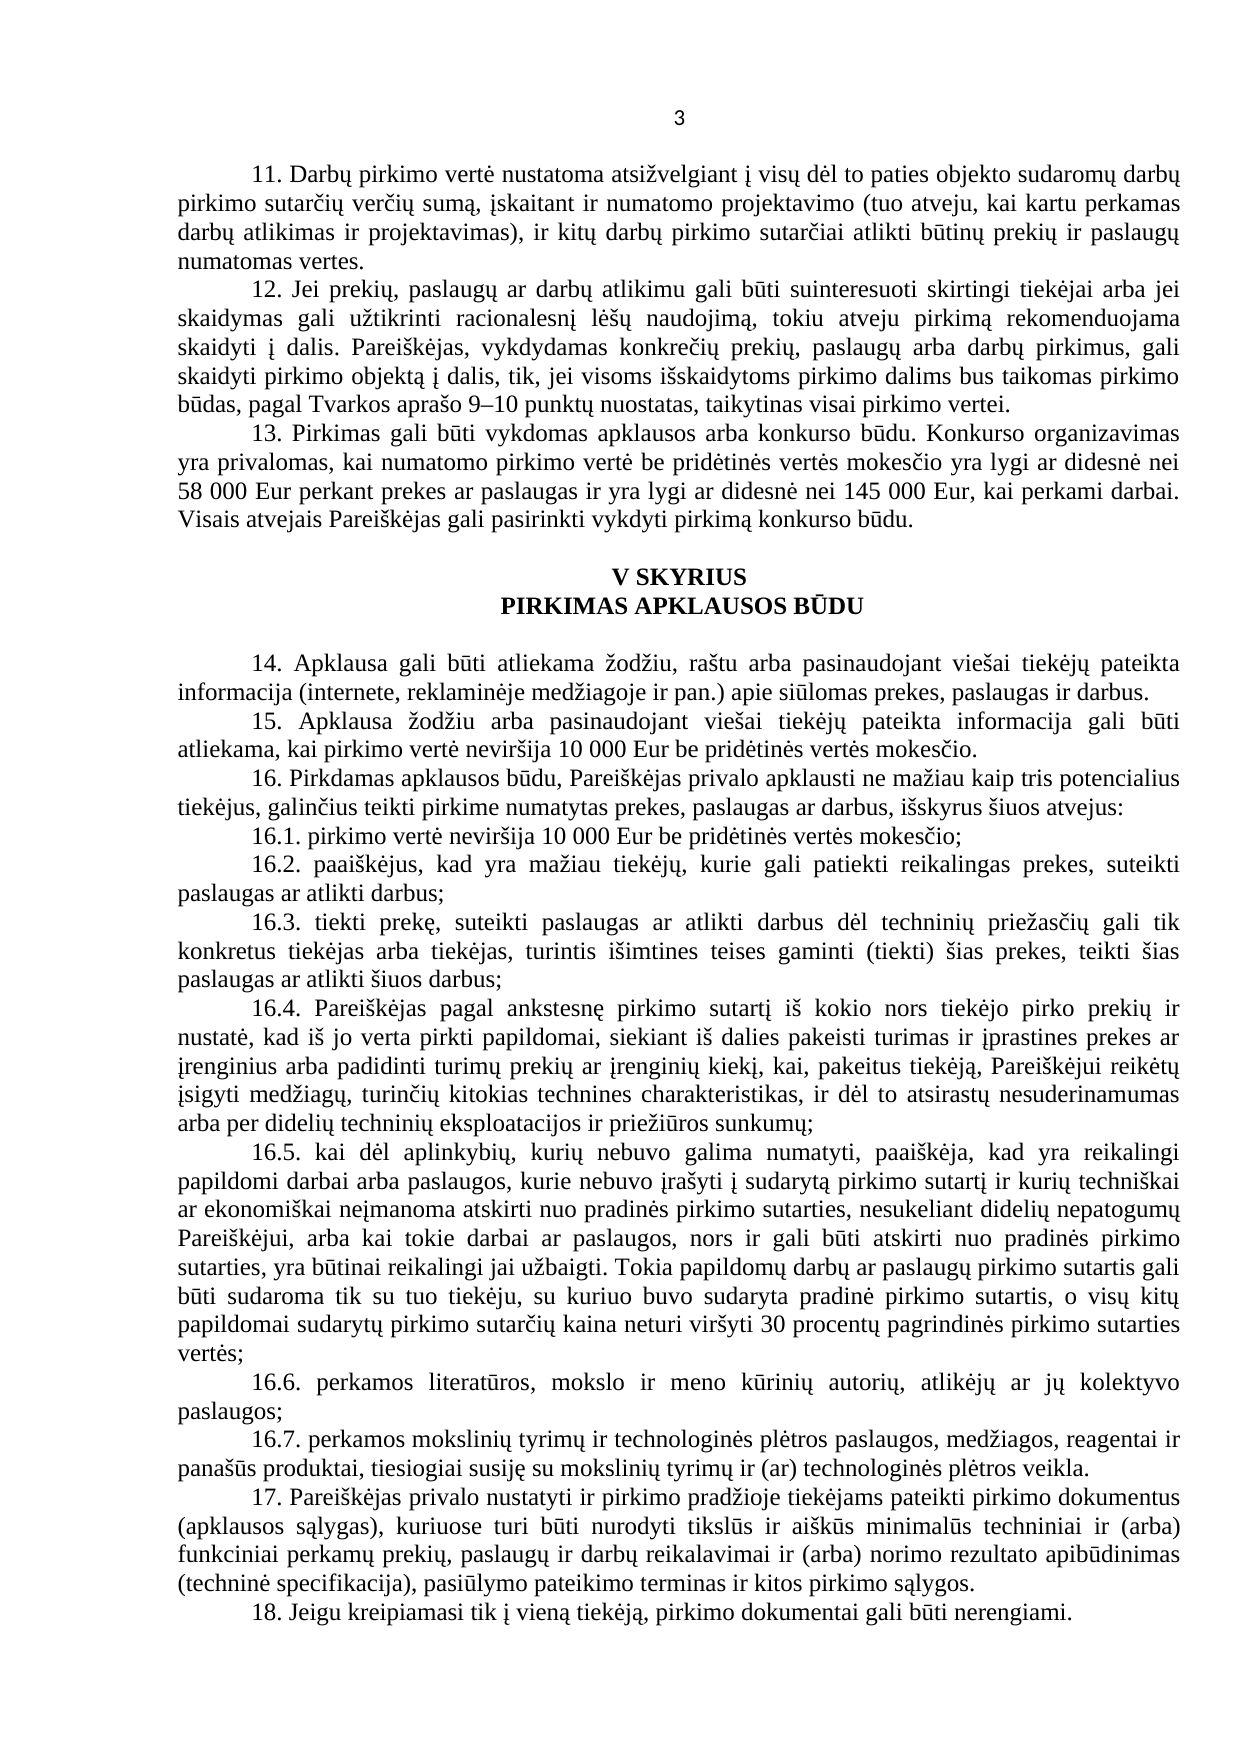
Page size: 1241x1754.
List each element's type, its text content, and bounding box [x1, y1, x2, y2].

text 16. Pirkdamas apklausos būdu, Pareiškėjas privalo apklausti ne mažiau kaip tris potencialius tiekėjus, galinčius teikti pirkime numatytas prekes, paslaugas ar darbus, išskyrus šiuos atvejus: [177, 763, 1181, 821]
text 16.4. Pareiškėjas pagal ankstesnę pirkimo sutartį iš kokio nors tiekėjo pirko prekių ir nustatė, kad iš jo verta pirkti papildomai, siekiant iš dalies pakeisti turimas ir įprastines prekes ar įrenginius arba padidinti turimų prekių ar įrenginių kiekį, kai, pakeitus tiekėją, Pareiškėjui reikėtų įsigyti medžiagų, turinčių kitokias technines charakteristikas, ir dėl to atsirastų nesuderinamumas arba per didelių techninių eksploatacijos ir priežiūros sunkumų; [177, 993, 1181, 1137]
text 13. Pirkimas gali būti vykdomas apklausos arba konkurso būdu. Konkurso organizavimas yra privalomas, kai numatomo pirkimo vertė be pridėtinės vertės mokesčio yra lygi ar didesnė nei 58 000 Eur perkant prekes ar paslaugas ir yra lygi ar didesnė nei 145 000 Eur, kai perkami darbai. Visais atvejais Pareiškėjas gali pasirinkti vykdyti pirkimą konkurso būdu. [177, 418, 1181, 533]
text V SKYRIUS [177, 562, 1181, 591]
text 17. Pareiškėjas privalo nustatyti ir pirkimo pradžioje tiekėjams pateikti pirkimo dokumentus (apklausos sąlygas), kuriuose turi būti nurodyti tikslūs ir aiškūs minimalūs techniniai ir (arba) funkciniai perkamų prekių, paslaugų ir darbų reikalavimai ir (arba) norimo rezultato apibūdinimas (techninė specifikacija), pasiūlymo pateikimo terminas ir kitos pirkimo sąlygos. [177, 1482, 1181, 1597]
text 16.7. perkamos mokslinių tyrimų ir technologinės plėtros paslaugos, medžiagos, reagentai ir panašūs produktai, tiesiogiai susiję su mokslinių tyrimų ir (ar) technologinės plėtros veikla. [177, 1424, 1181, 1482]
text 16.5. kai dėl aplinkybių, kurių nebuvo galima numatyti, paaiškėja, kad yra reikalingi papildomi darbai arba paslaugos, kurie nebuvo įrašyti į sudarytą pirkimo sutartį ir kurių techniškai ar ekonomiškai neįmanoma atskirti nuo pradinės pirkimo sutarties, nesukeliant didelių nepatogumų Pareiškėjui, arba kai tokie darbai ar paslaugos, nors ir gali būti atskirti nuo pradinės pirkimo sutarties, yra būtinai reikalingi jai užbaigti. Tokia papildomų darbų ar paslaugų pirkimo sutartis gali būti sudaroma tik su tuo tiekėju, su kuriuo buvo sudaryta pradinė pirkimo sutartis, o visų kitų papildomai sudarytų pirkimo sutarčių kaina neturi viršyti 30 procentų pagrindinės pirkimo sutarties vertės; [177, 1137, 1181, 1367]
text 16.6. perkamos literatūros, mokslo ir meno kūrinių autorių, atlikėjų ar jų kolektyvo paslaugos; [177, 1367, 1181, 1424]
text 14. Apklausa gali būti atliekama žodžiu, raštu arba pasinaudojant viešai tiekėjų pateikta informacija (internete, reklaminėje medžiagoje ir pan.) apie siūlomas prekes, paslaugas ir darbus. [177, 648, 1181, 706]
text 16.1. pirkimo vertė neviršija 10 000 Eur be pridėtinės vertės mokesčio; [177, 821, 1181, 849]
text 16.3. tiekti prekę, suteikti paslaugas ar atlikti darbus dėl techninių priežasčių gali tik konkretus tiekėjas arba tiekėjas, turintis išimtines teises gaminti (tiekti) šias prekes, teikti šias paslaugas ar atlikti šiuos darbus; [177, 907, 1181, 993]
text 12. Jei prekių, paslaugų ar darbų atlikimu gali būti suinteresuoti skirtingi tiekėjai arba jei skaidymas gali užtikrinti racionalesnį lėšų naudojimą, tokiu atveju pirkimą rekomenduojama skaidyti į dalis. Pareiškėjas, vykdydamas konkrečių prekių, paslaugų arba darbų pirkimus, gali skaidyti pirkimo objektą į dalis, tik, jei visoms išskaidytoms pirkimo dalims bus taikomas pirkimo būdas, pagal Tvarkos aprašo 9–10 punktų nuostatas, taikytinas visai pirkimo vertei. [177, 274, 1181, 418]
text PIRKIMAS APKLAUSOS BŪDU [177, 591, 1181, 619]
text 18. Jeigu kreipiamasi tik į vieną tiekėją, pirkimo dokumentai gali būti nerengiami. [177, 1597, 1181, 1626]
text 15. Apklausa žodžiu arba pasinaudojant viešai tiekėjų pateikta informacija gali būti atliekama, kai pirkimo vertė neviršija 10 000 Eur be pridėtinės vertės mokesčio. [177, 706, 1181, 763]
text 11. Darbų pirkimo vertė nustatoma atsižvelgiant į visų dėl to paties objekto sudaromų darbų pirkimo sutarčių verčių sumą, įskaitant ir numatomo projektavimo (tuo atveju, kai kartu perkamas darbų atlikimas ir projektavimas), ir kitų darbų pirkimo sutarčiai atlikti būtinų prekių ir paslaugų numatomas vertes. [177, 159, 1181, 274]
text 16.2. paaiškėjus, kad yra mažiau tiekėjų, kurie gali patiekti reikalingas prekes, suteikti paslaugas ar atlikti darbus; [177, 849, 1181, 907]
